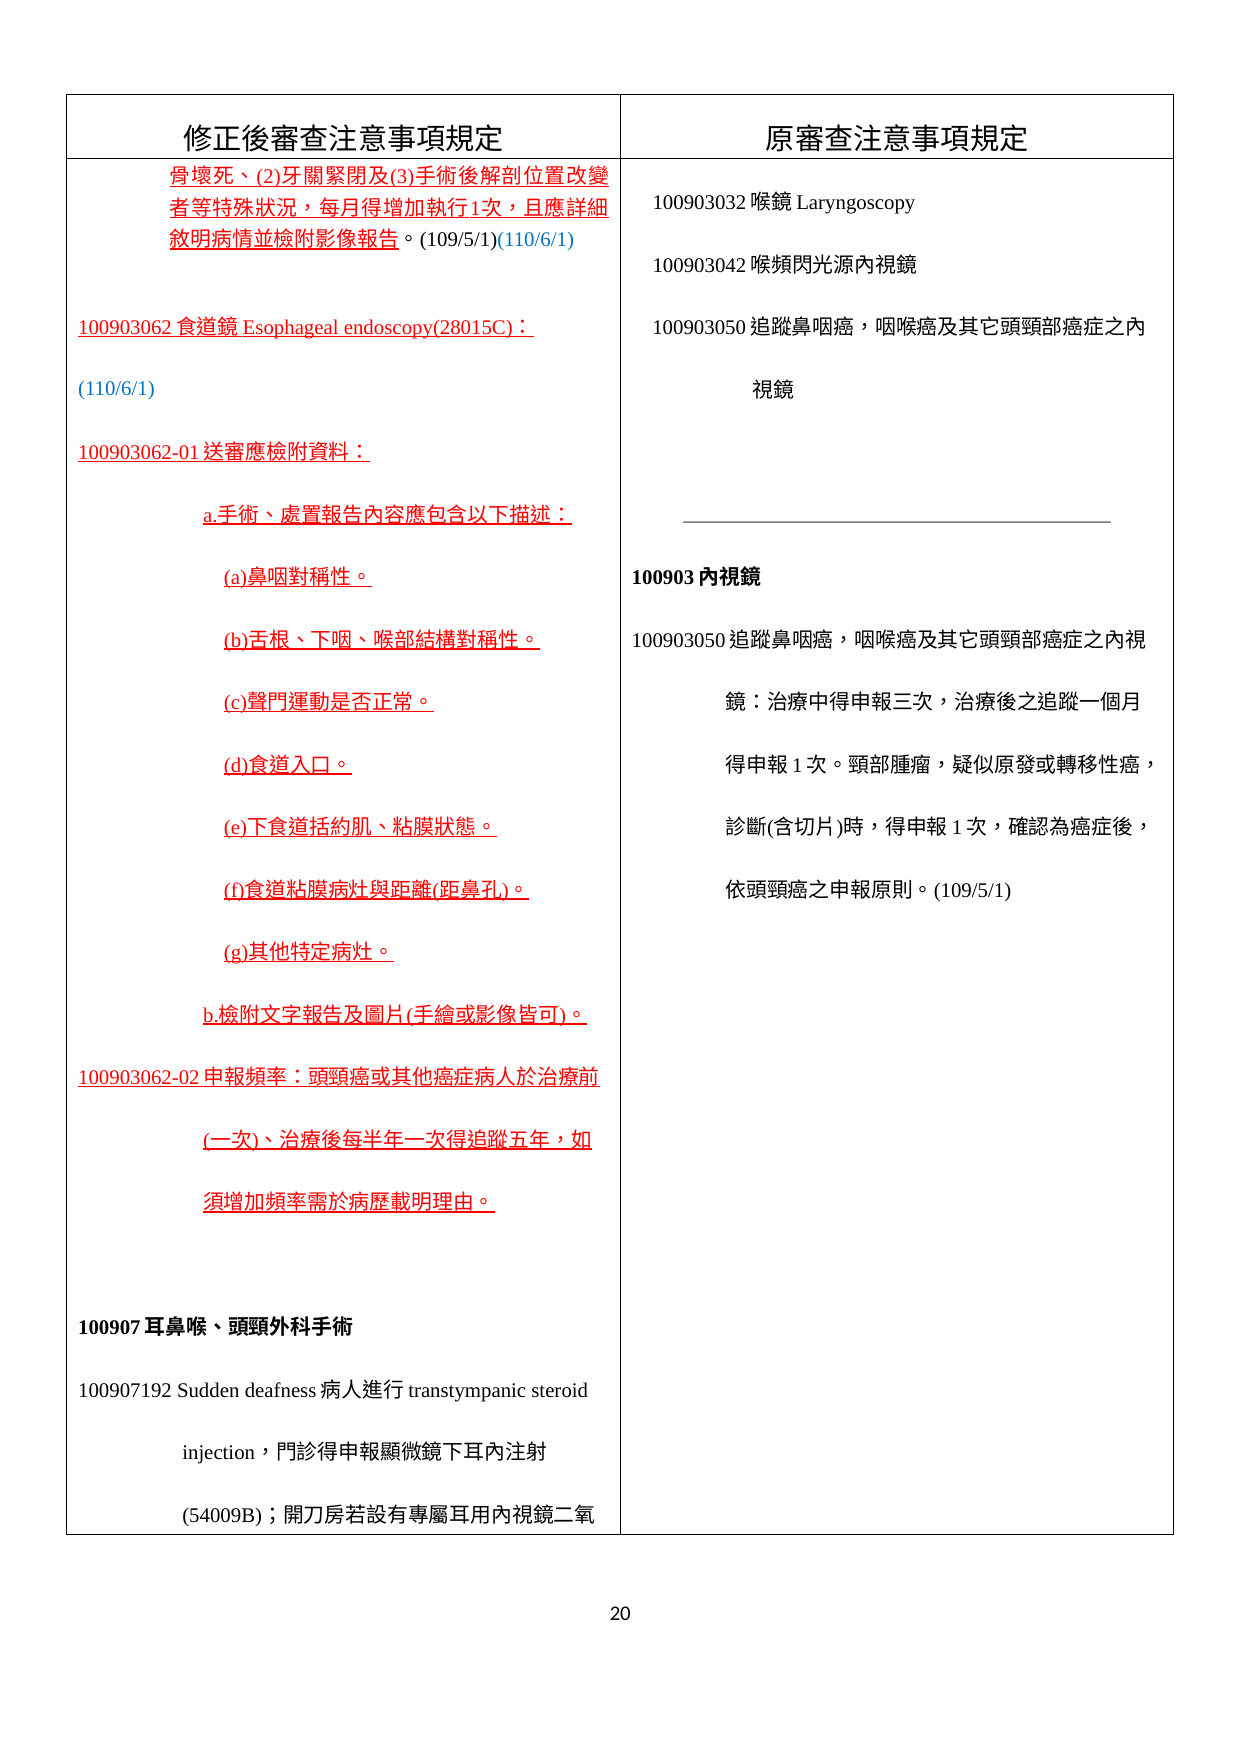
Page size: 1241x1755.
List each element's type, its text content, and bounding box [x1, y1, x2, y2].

table_header 修正後審查注意事項規定 [67, 95, 620, 158]
table_header 原審查注意事項規定 [621, 95, 1173, 158]
table_cell 骨壞死、(2)牙關緊閉及(3)手術後解剖位置改變者等特殊狀況，每月得增加執行1次，且應詳細敘明病情並檢附影像報告。(109/5/1)(110/6/1) 100903062食道鏡Esophageal endoscopy(28015C)：(110/6/1) 100903062-01送審應檢附資料： a.手術、處置報告內容應包含以下描述： (a)鼻咽對稱性。 (b)舌根、下咽、喉部結構對稱性。 (c)聲門運動是否正常。 (d)食道入口。 (e)下食道括約肌、粘膜狀態。 (f)食道粘膜病灶與距離(距鼻孔)。 (g)其他特定病灶。 b.檢附文字報告及圖片(手繪或影像皆可)。 100903062-02申報頻率：頭頸癌或其他癌症病人於治療前(一次)、治療後每半年一次得追蹤五年，如須增加頻率需於病歷載明理由。 100907耳鼻喉、頭頸外科手術 100907192 Sudden deafness病人進行transtympanic steroid injection，門診得申報顯微鏡下耳內注射(54009B)；開刀房若設有專屬耳用內視鏡二氧 [67, 159, 620, 1534]
table_cell 壹、全民健康保險非住院診斷關聯群(Tw-DRGs)案件審查注意事項 一、一般原則： (三十二)「流行性感冒A型病毒抗原(14065C)」及「流行性感冒B型病毒抗原(14066C)」之審查原則：(106/12/1) 1.符合衛生福利部疾病管制署對於公費流感抗病毒藥劑適用條件者，無須進行快篩。 ○ ○ ○ 2.符合衛生福利部疾病管制署對類流感症狀之定義，須符合3項條件： (1)突然發病，有發燒(耳溫≧38℃)及呼吸道症狀。 (2)具有肌肉酸痛、頭痛、極度倦怠感其中一種症狀者。 (3)需排除單純性流鼻水、扁桃腺炎，與支氣管炎，且以發病48小時內為原則。 3.醫師需詢問病史且確實評估後開立，送審時需檢附檢查報告。 (三十三)四肢超音波(109/5/1) 四肢超音波檢查(19016C)： 1.下列情形執行四肢超音波檢查時機： (1)懷疑四肢血管病變。 (2)四肢軟組織腫瘤。 ○ ○ ○ ○ ○ ○ (3)四肢異物。 ○ (4)靭帶之疾病。 ○ ○ ○ (5)骨骼之疾病。 ○ (6)關節之疾病。 ○ ○ (7)周邊神經之疾病。 2.關節內玻尿酸注射、葡萄糖水增生注射或PRP(platelet-rich plasma)注射，不得申報19016C。 3.送審需檢附的佐證資料： (1)病歴應詳實記載主訴、病史、理學檢查或神經學檢查及適應症。 (2)應有正式報告，並檢附清晰可判讀之超音波影像圖(需註明部位)。 4.檢查頻率： (1)急性病變以檢查1次為原則。 (2)追蹤評估以3-6個月為原則，如需增加檢查頻率，應檢附相關資料佐證。 二、各科審查注意事項： (一)醫院全民健康保險非住院診斷關聯群(Tw-DRGs)案件醫療費用審查注意事項-家庭醫學科 7.全民健康保險居家照護審查注意事項 (1)審查原則 甲、各分區業務組得訂定指標，對收案及費用申報均合理之居家照護機構，得減量抽樣審查。(102/3/1) 乙、對申報資源耗用群類別分布超常態之居家照護機構，得要求其申報費用時檢附護理計畫及訪視紀錄，逐案(包括申報訪視次數在規定次數以內之案件)審查。 (2)收案注意事項 甲、收案對象是否符合下列各項條件： A.活動能力評估符合KARNOFSKY SCALE(詳附表二)第三級(含)以上，或BARTHEL’S SCORE(詳附表三)60分(含)以下。 B.有明確之居家照護服務項目需要。 C.病情穩定能在家中進行照護。 D.檢附完整之申請資料： (A)申請書中有客觀的護理評估資料及符合個案個 別需要的具體護理計畫。 (B)醫囑單有完整之病史及醫囑記載。 (C)申請書及醫囑單所記載之診斷、病情、照護項目及照護計畫一致。 乙、申請延長照護個案除需符合前項收案條件外，「護理評估」項目中是否有說明照護期間個案病況進展情形。 丙、下列對象不符收案條件，應不予同意： A.無明確之護理措施，只需部分日常生活協助者。 B.病情不穩，需住院治療者。 (3)費用審查注意事項 甲、有下列情形者，不予支付費用或核扣多報之費用： A.不符合收案或延長照護條件者。 B.月申報訪視次數在三次(含)以上、新收個案收案當月在四次(含)以上而未依規定檢具相關資料，或經審查為非必要之超次訪視。 C.申報資源耗用群分類與提供之居家照護項目不符者。 D.非必要之靜脈點滴注射，每日申報家訪費用者。 E.醫師及護理人員均不可同一時段申報兩位不同住處病患訪視費。（104/1/1） 乙、有下列情事者，應加強審查： A.同一病患同一天由不同科別醫師看診者。 B.照護紀錄內容僅見例行更換各式導管者。 (二) 醫院全民健康保險非住院診斷關聯群(Tw-DRGs)案件醫療費用審查注意事項-內科 1.門診部分審查原則： ○ ○ ○ ○ ○ ○ ○ ○ ○ ○ ○ ○ 2.門診部分審查注意事項： (8)BC肝治療計畫用藥審查原則 甲、ALT上升情況或肝失代償情況(如bilirubin >2mg/dL, PT prolong>3 sec) 符合BC肝治療計畫所需條件情況下，可施行HBV DNA或 HCV RNA 定量檢查，三個月內不得重覆檢查。 5.其他注意事項： (三)醫院全民健康保險非住院診斷關聯群(Tw-DRGs)案件醫療費用審查注意事項-外科 48.病態型肥胖實施減重手術(如胃隔間術72035B、72041B腹腔鏡胃間隔術…等)應符合下列各項條件：(109/5/1) (1)BMI(body mass index)身體質量指數37.5Kg/m2；BMI32.5Kg/m2合併有高危險併發症，如:第二型糖尿病患者其糖化血色素經內科治療後仍7.5%、高血壓、呼吸中止症候群等。(109/5/1) ○ ○ ○ ○ ○ ○ ○ ○ ○ (五)醫院全民健康保險非住院診斷關聯群(Tw-DRGs)案件醫療費用審查注意事項-婦產科 1005婦產科 100505婦科骨盆腔病狀診療 100505010骨盆腔檢查 100505020嚴重骨盆器官脫垂 100505030間質性膀胱炎 100505042婦科腹腔鏡 ○ ○ ___________________________________________ 100505婦科骨盆腔病狀診療 100505022嚴重骨盆器官脫垂，病人雖無主訴尿失禁，得於手術前執行尿路動力學檢查，請於病歷記載主客觀評估。(106/1/1) ○ ○ ○ ○ ○ ○ ○ ○ ○ ○ ○ ○ ○ ○ ○ 100511產科子宮外孕診療(107/07/01) 100511010產科超音波 100511010-01子宮外孕、先兆性流產、不完全性流產等與懷孕有關之診斷或疾病得申報產科超音波(19010C)。 ○ ○ ○ ○ ○ ○ ○ ○ ○ ○ ○ ○ ○ ○ ○ ○ ○ ○ ○ ○ ○ ○ ○ ○ ○ ○ ○ ○ ○ ○ ○ ○ ○ ○ ○ ○ ○ ○ ○ ○ ○ ○ ○ (七)醫院全民健康保險非住院診斷關聯群(Tw-DRGs)案件醫療費用審查注意事項-泌尿科 100803排尿障礙用藥及相關診療 _________________________________________ 100803排尿障礙用藥及相關診療 100803061 Desmopressin acetate (Minirin錠劑)(106/6/1) 100803061-01成人夜間多尿症需於病歷載明夜間多尿症之證據，如夜間尿量或小便日誌之結果。(106/6/1) 100803061-02 7歲以下不得使用。(106/6/1) ○ ○ ○ ○ ○ ○ ○ ○ (八)醫院全民健康保險非住院診斷關聯群(Tw-DRGs)案件醫療費用審查注意事項-耳鼻喉科 100903內視鏡 100903012鼻咽鏡Nasopharyngoscopy 100903022鼻竇內視鏡Sinoscopy 100903032喉鏡Laryngoscopy 100903042喉頻閃光源內視鏡 100903050追蹤鼻咽癌，咽喉癌及其它頭頸部癌症之內視鏡 _________________________________________ 100903內視鏡 100903050追蹤鼻咽癌，咽喉癌及其它頭頸部癌症之內視鏡：治療中得申報三次，治療後之追蹤一個月得申報1次。頸部腫瘤，疑似原發或轉移性癌，診斷(含切片)時，得申報1次，確認為癌症後，依頭頸癌之申報原則。(109/5/1) ○ ○ ○ ○ ○ ○ ○ ○ ○ ○ ○ ○ ○ ○ ○ ○ ○ ○ ○ ○ 100907耳鼻喉、頭頸外科手術 100907192 Sudden deafness病人進行transtympanic steroid injection，門診得申報顯微鏡下耳內注射(54009B)；開刀房若設有專屬耳用內視鏡二氧化碳雷射系統，則得申報二氧化碳雷射手術(62020B)，若執行鼓膜切開後再注射，則得申報顯微鏡／內視鏡下鼓膜切開術(84007C)。(106/8/1) (九)醫院全民健康保險非住院診斷關聯群(Tw-DRGs)案件醫療費用審查注意事項-眼科 5.視網膜疾病：(97/5/1) (7)手術： ○乙、複雜性：網膜剝離併玻璃體出血，視網膜局部皺縮○○○或巨形裂孔以鞏膜切除併植入或扣壓(85608B)＋1/2○○○眼坦部玻璃體切除術－簡單(86206B)項給付(須有術○○○前網膜剝離照片及手術紀錄備查)。 6.玻璃體切除:眼坦部玻璃體切除術-簡單(86206B)項及眼坦部玻璃體切除術－複雜(86207B)項給付標準。 (1)86206B項：作簡單之玻璃體切除。 18.氣壓式眼壓測定(23305C)，應明定為疾病之診斷，及相關疾病追蹤檢查，若僅為例行篩檢，應包含於一般診察費用，申報時須有電腦印表紙；但若數據不穩定或不可靠時，最好再以其他方式來測量確定眼壓並記錄及申報。(97/5/1)(99/7/1) ○ ○ (十)醫院全民健康保險非住院診斷關聯群(Tw-DRGs)案件醫療費用審查注意事項-皮膚科 14.二氧化碳雷射手術(CO2 laser operation)62020B適應症如下: (3)甲圍疣(Periungal warts) 限使用在有5個(含)以上，或面積大於2平方公分以上之病灶，申報時需附照片。(97/5/1)(99/7/1) (十三)醫院全民健康保險非住院診斷關聯群(Tw-DRGs)案件醫療費用審查注意事項-精神科 5.申報各項精神醫療治療費診療項目之案件送審時，須檢附就診當次及前後看診或治療紀錄，未檢附及用定型化單張勾選者，不予支付。各項診療項目紀錄內容及審查原則如下：(95/7/15) ○ ○ 全民健康保險住院診斷關聯群(Tw-DRGs)案件審查注意事項 二、個別DRG審查注意事項(100/11/1) MDC5循環系統之疾病與疾患審查注意事項 DRG11201 多條血管及其他經皮心臟血管手術(MULTIPLE VESSELS AND OTHER PERCUTANEOUS CARDIOVASCULAR PROCEDURES) DRG11202 單條血管經皮心臟血管手術(SINGLE VESSEL PERCUTANEOUS CARDIOVASCULAR PROCEDURES) DRG11203 經導管心臟病灶或組織剝除術(CATHETER ABLATION OF LESION OR TISSUES) DRG11204 其他經皮心臟血管手術(OTHER PERCUTANEOUS CARDIOVASCULAR PROCEDURES) 壹、一般原則： 二十六、「流行性感冒A型病毒抗原(14065C)」及「流行性感冒B型病毒抗原(14066C)」之審查原則： (106/12/1) 1.符合衛生福利部疾病管制署對於公費流感抗病毒藥劑適用條件者，無須進行快篩。 ○ ○ ○ ○ 2.符合衛生福利部疾病管制署對類流感症狀之定義，須符合3項條件： (1)突然發病，有發燒(耳溫≧38℃)及呼吸道症狀。 (2)具有肌肉酸痛、頭痛、極度倦怠感其中一種症狀者。 (3)需排除單純性流鼻水、扁桃腺炎，與支氣管炎，且以發病48小時內為原則。 3.醫師需詢問病史且確實評估後開立，送審時需檢附檢查報告。 ○ ○ ○ ○ ○ ○ ○ ○ ○ ○ ○ ○ ○ ○ ○ ○ ○ ○ ○ ○ ○ ○ ○ ○ ○ ○ ○ ○ ○ ○ ○ ○ ○ ○ 貳、各科審查注意事項： 一、西醫基層醫療費用審查注意事項-家庭醫學科 (一)門診部分審查原則： 4.其他有關之審查原則： (14)居家照護每一個案每月以支付二次訪視費為原則： 多於二次者應附護理計畫，必要時得抽調其訪視紀 錄。 (七)全民健康保險居家照護審查注意事項 1.審查原則 (1)各分區業務組得訂定指標，對收案及費用申報均合理之居家照護機構，得減量抽樣審查。(102/3/1) (2)對申報資源耗用群類別分布超常態之居家照護機構，得要求其申報費用時檢附護理計畫及訪視紀錄，逐案(包括申報訪視次數在規定次數以內之案件)審查。 2.收案注意事項 (1)收案對象是否符合下列各項條件： 甲、活動能力評估符合KARNOFSKY SCALE(詳附表二)第三級(含)以上，或BARTHEL’S SCORE(詳附表三)60分(含)以下。 乙、有明確之居家照護服務項目需要。 丙、病情穩定能在家中進行照護。 丁、檢附完整之申請資料： A申請書中有客觀的護理評估資料及符合個案個別 需要的具體護理計畫。 B醫囑單有完整之病史及醫囑記載。 C申請書及醫囑單所記載之診斷、病情、照護項目及照護計畫一致。 (2)申請延長照護個案除需符合前項收案條件外，「護理評估」項目中是否有說明照護期間個案病況進展情形。 (3)下列對象不符收案條件，應不予同意： 甲、無明確之護理措施，只需部分日常生活協助者。 乙、病情不穩，需住院治療者。 3.費用審查注意事項 (1)有下列情形者，不予支付費用或核扣多報之費用： 甲、不符合收案或延長照護條件者。 乙、月申報訪視次數在三次(含)以上、新收個案收案當月在四次(含)以上而未依規定檢具相關資料，或經審查為非必要之超次訪視。 丙、申報資源耗用群分類與提供之居家照護項目不符者。 丁、非必要之靜脈點滴注射，每日申報家訪費用者。 戊、同一護理人員於同一時段申報兩不同住處病患之訪視費用者。 (2)有下列情事者，應加強審查： 甲、同一病患同一天由不同科別醫師看診者。 乙、照護紀錄內容僅見例行更換各式導管者。 二、西醫基層醫療費用審查注意事項-內科 (一)門診部分審查原則： 12.肝功能指數略為異常(如GPT:46)，後續再執行B、C肝檢查及超音波檢查之診療準則：(97/5/1) (1)B型肝炎帶原者初次檢查是合理，若該院所確認患者為B型肝炎表面抗原陽性報告者，則不需再檢驗。 (2)非B、C肝炎患者，肝功能異常，超音波檢查以一年一次為原則。 ○ (3)超音波檢查比例異常者加強審查。 (4)B、C肝炎患者每6個月超音波追蹤檢查一次(診療代碼19009C追蹤性超音波)、肝硬化患者每三個月超音波追蹤檢查(診療代碼19009C)一次為原則。(99/4/1)(100/1/1) ○ ○ (二)門診部分審查注意事項： 9.BC肝治療計畫用藥審查原則 (1)ALT 上升情況或肝失代償情況(如bilirubin >2mg/dL, PT prolong>3 sec) 符合BC肝治療計畫所需條件情況下，可施行HBV DNA或HCV RNA 定量檢查，三個月內不得重覆檢查。 (五)其他注意事項： 三、西醫基層醫療費用審查注意事項-外科 ○ ○ ○ ○ ○ 五、西醫基層醫療費用審查注意事項-婦產科 2005婦產科 200505婦科骨盆腔病狀診療 200505010骨盆腔檢查 200505022婦科腹腔鏡 ○ ○ _________________________________________ 200505婦科骨盆腔病狀診療 ○ ○ ○ ○ ○ ○ ○ ○ ○ ○ ○ ○ ○ ○ ○ ○ ○ 200512產科子宮外孕診療 200512010產科超音波 200512010-01子宮外孕、先兆性流產、不完全性流產等與懷孕有關之診斷或疾病得申報產科超音波(19010C)。(104/1/1) O 七、西醫基層醫療費用審查注意事項-泌尿科 八、西醫基層醫療費用審查注意事項-耳鼻喉科 200902內視鏡 200902012鼻咽鏡Nasopharyngoscopy 200902022鼻竇內視鏡Sinoscopy 200902032喉鏡Laryngoscopy 200902040追蹤鼻咽癌，咽喉癌及其它頭頸部癌症之內視鏡 ○ _________________________________________ 200902內視鏡 200902040追蹤鼻咽癌，咽喉癌及其它頭頸部癌症之內視鏡：治療中得申報三次，治療後之追蹤一個月得申報1次。頸部腫瘤，疑似原發或轉移性癌，診斷(含切片)時，得申報1次，確認為癌症後，依頭頸癌之申報原則。(109/5/1) ○ ○ ○ ○ 200906耳鼻喉、頭頸外科手術 200906092鼓室內注射類固醇 200906092 Sudden deafness病人進行transtympanic steroid injection，門診得申報顯微鏡下耳內注射(54009B)；開刀房若設有專屬耳用內視鏡二氧化碳雷射系統，則得申報二氧化碳雷射手術(62020B)，若執行鼓膜切開後再注射，則得申報顯微鏡/內視鏡下鼓膜切開術。 九、西醫基層醫療費用審查注意事項-眼科 (五)視網膜剝離： 7.手術： (2)複雜性：網膜剝離併玻璃體出血，視網膜局部皺縮或巨形裂孔以85608B＋1/2 86206B項給付(須有術前網膜剝離照片及手術紀錄備查)。 (六)玻璃體切除：86206BC項及86207B項給付標準。 1.86206B項：作簡單之玻璃體切除。 (十八)氣壓式眼壓測定(23305C)，應明定為疾病之診斷，及相關疾病追蹤檢查，若僅為例行篩檢，應包含於一般診察費用，申報時須有電腦印表紙；但若數據不穩定或不可靠時，最好再以其他方式來測量確定眼壓並記錄及申報。(97/5/1)(99/7/1) 十三、西醫基層醫療費用審查注意事項-精神科 (五)申報各項精神醫療治療費診療項目之案件送審時，須檢附就診當次及前後看診或治療紀錄，未檢附及用定型化單張勾選者，不予支付。各項診療項目紀錄內容及審查原則如下：(95/7/15) ○ ○ ○ 十四、西醫基層醫療費用審查注意事項-復健科 (十六)審查案件中，有復健處方者，交由復健科專科會審。 有關「各項物理治療花費工時」(詳附表十四)及「物理治療黃金治療療程」(詳附表十五)，供審查參考。 ○ 十六、西醫基層醫療費用審查注意事項-病理科 (一)小件、中件、大件切片檢查(25001C至25003C)，其計價係以病理解剖部位(以SNOMED上的coding number)為計算依據。同一病理解剖部位僅(以SNOMED上的coding number為基準)能以一次計價。不同病理解剖部位(以SNOMEND上的coding number為基準)得分別計價。同次申報以不超過四個解剖部位為原則。 附表十五 物理治療黃金治療療程 [621, 159, 1173, 1534]
